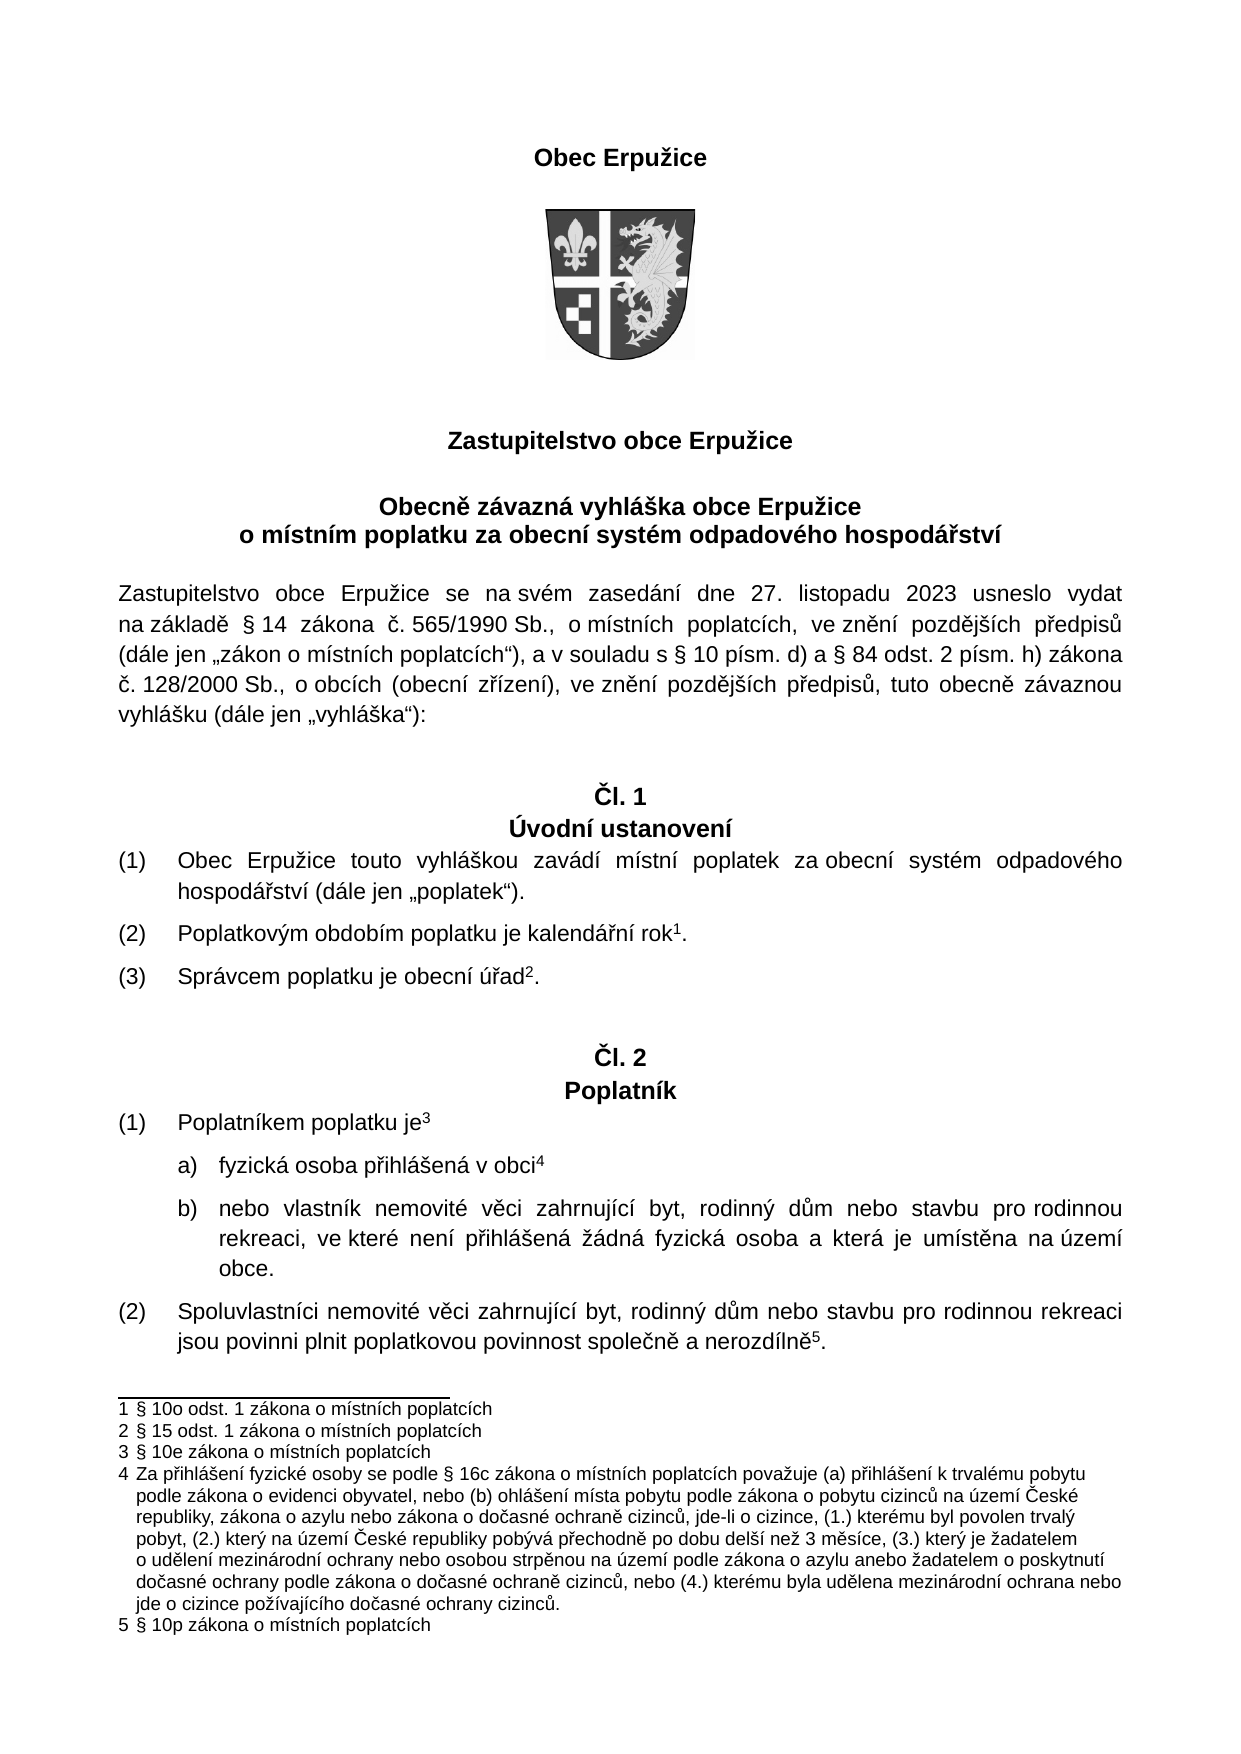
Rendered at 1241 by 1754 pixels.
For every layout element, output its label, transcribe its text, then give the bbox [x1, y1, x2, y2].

list Spoluvlastníci nemovité věci zahrnující byt, rodinný dům nebo stavbu pro rodinnou rekreaci jsou povinni plnit poplatkovou povinnost společně a nerozdílně. [118, 1298, 1122, 1354]
list fyzická osoba přihlášená v obci [177, 1152, 1122, 1178]
list Za přihlášení fyzické osoby se podle § 16c zákona o místních poplatcích považuje (a) přihlášení k trvalému pobytu podle zákona o evidenci obyvatel, nebo (b) ohlášení místa pobytu podle zákona o pobytu cizinců na území České republiky, zákona o azylu nebo zákona o dočasné ochraně cizinců, jde-li o cizince, (1.) kterému byl povolen trvalý pobyt, (2.) který na území České republiky pobývá přechodně po dobu delší než 3 měsíce, (3.) který je žadatelem o udělení mezinárodní ochrany nebo osobou strpěnou na území podle zákona o azylu anebo žadatelem o poskytnutí dočasné ochrany podle zákona o dočasné ochraně cizinců, nebo (4.) kterému byla udělena mezinárodní ochrana nebo jde o cizince požívajícího dočasné ochrany cizinců. [118, 1463, 1122, 1614]
text Zastupitelstvo obce Erpužice se na svém zasedání dne 27. listopadu 2023 usneslo vydat na základě § 14 zákona č. 565/1990 Sb., o místních poplatcích, ve znění pozdějších předpisů (dále jen „zákon o místních poplatcích“), a v souladu s § 10 písm. d) a § 84 odst. 2 písm. h) zákona č. 128/2000 Sb., o obcích (obecní zřízení), ve znění pozdějších předpisů, tuto obecně závaznou vyhlášku (dále jen „vyhláška“): [118, 580, 1122, 728]
subtitle Čl. 1 Úvodní ustanovení [118, 781, 1122, 843]
list § 10e zákona o místních poplatcích [118, 1441, 1122, 1463]
list § 10o odst. 1 zákona o místních poplatcích [118, 1398, 1122, 1420]
list Správcem poplatku je obecní úřad. [118, 963, 1122, 989]
list nebo vlastník nemovité věci zahrnující byt, rodinný dům nebo stavbu pro rodinnou rekreaci, ve které není přihlášená žádná fyzická osoba a která je umístěna na území obce. [177, 1195, 1122, 1282]
list Obec Erpužice touto vyhláškou zavádí místní poplatek za obecní systém odpadového hospodářství (dále jen „poplatek“). [118, 847, 1122, 904]
text Zastupitelstvo obce Erpužice [118, 397, 1122, 454]
subtitle Čl. 2 Poplatník [118, 1043, 1122, 1105]
list § 15 odst. 1 zákona o místních poplatcích [118, 1420, 1122, 1441]
list Poplatníkem poplatku je [118, 1109, 1122, 1136]
subtitle Obecně závazná vyhláška obce Erpužice o místním poplatku za obecní systém odpadového hospodářství [118, 492, 1122, 549]
list § 10p zákona o místních poplatcích [118, 1614, 1122, 1635]
text Obec Erpužice [118, 143, 1122, 172]
list Poplatkovým obdobím poplatku je kalendářní rok. [118, 920, 1122, 947]
